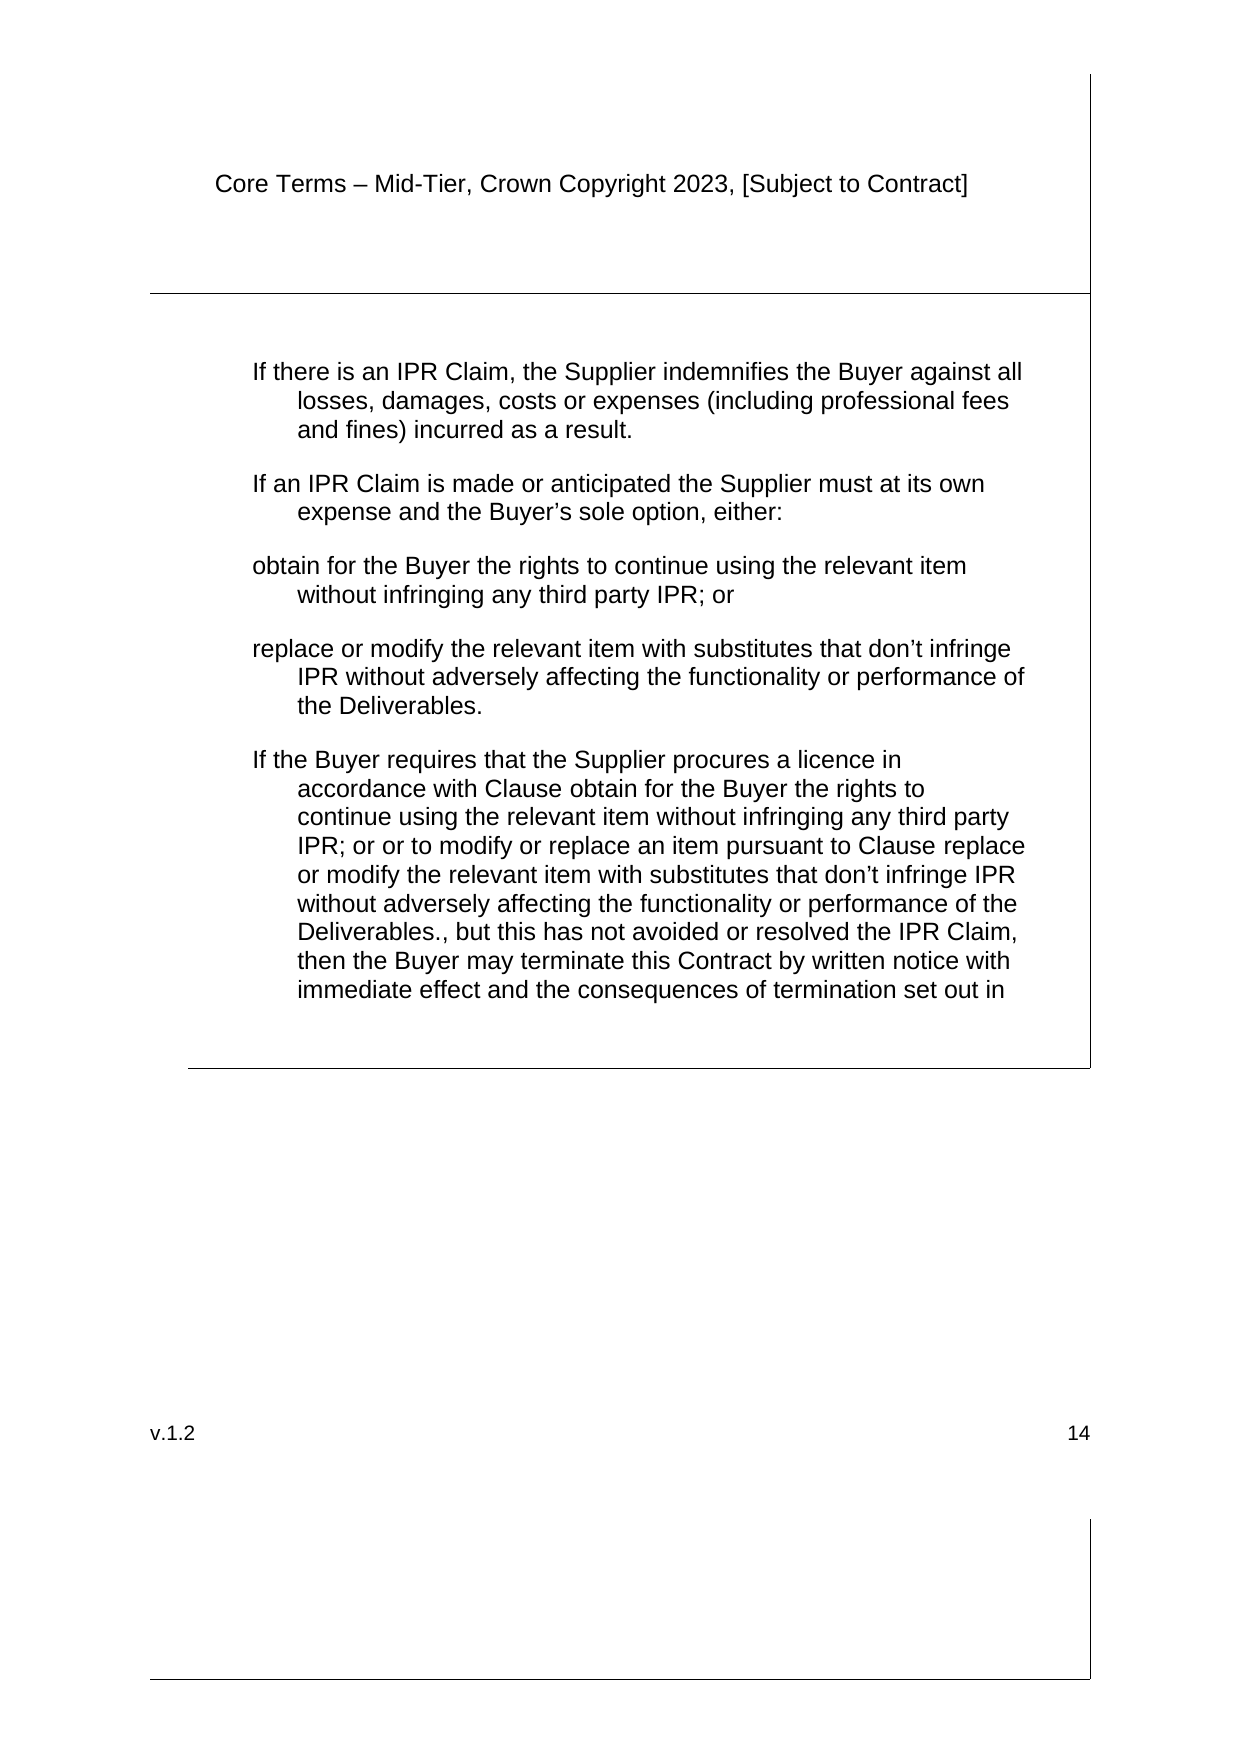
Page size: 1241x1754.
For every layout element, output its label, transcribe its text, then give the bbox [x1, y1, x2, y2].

subtitle If there is an IPR Claim, the Supplier indemnifies the Buyer against all losses, damages, costs or expenses (including professional fees and fines) incurred as a result. [187, 293, 1090, 404]
subtitle replace or modify the relevant item with substitutes that don’t infringe IPR without adversely affecting the functionality or performance of the Deliverables. [187, 569, 1090, 680]
subtitle obtain for the Buyer the rights to continue using the relevant item without infringing any third party IPR; or [187, 487, 1090, 569]
subtitle If the Buyer requires that the Supplier procures a licence in accordance with Clause 10.3.1 or to modify or replace an item pursuant to Clause 10.3.2, but this has not avoided or resolved the IPR Claim, then the Buyer may terminate this Contract by written notice with immediate effect and the consequences of termination set out in Clauses 14.5.1 shall apply. [187, 680, 1090, 1068]
subtitle If an IPR Claim is made or anticipated the Supplier must at its own expense and the Buyer’s sole option, either: [187, 404, 1090, 487]
